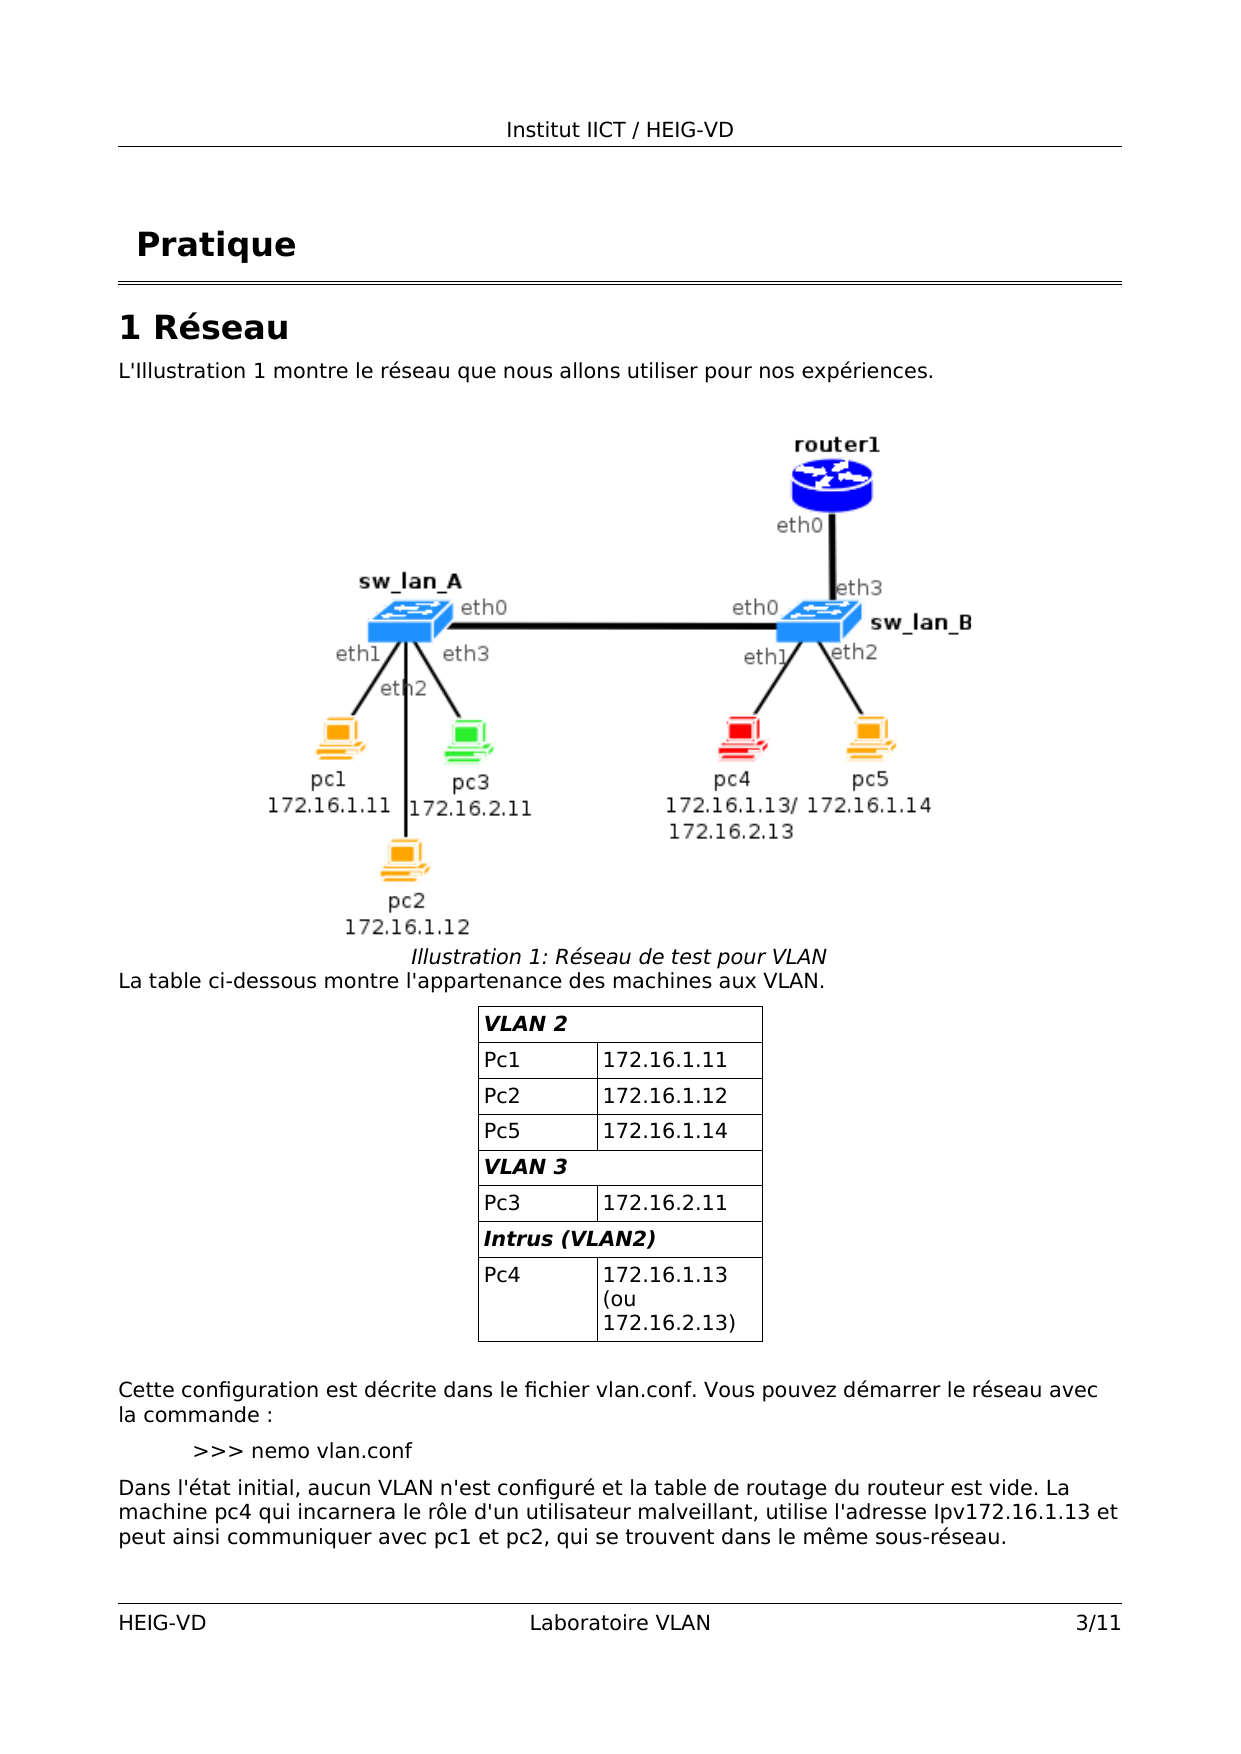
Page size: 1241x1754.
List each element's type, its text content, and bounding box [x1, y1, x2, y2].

table_cell 172.16.1.11 [598, 1043, 762, 1078]
table_cell 172.16.1.12 [598, 1079, 762, 1114]
text Dans l'état initial, aucun VLAN n'est configuré et la table de routage du routeur est vide. La machine pc4 qui incarnera le rôle d'un utilisateur malveillant, utilise l'adresse Ipv172.16.1.13 et peut ainsi communiquer avec pc1 et pc2, qui se trouvent dans le même sous-réseau. [118, 1476, 1122, 1549]
table_cell Pc4 [479, 1258, 597, 1341]
text Illustration 1: Réseau de test pour VLAN [269, 946, 971, 969]
table_cell Pc3 [479, 1186, 597, 1221]
table_cell Pc2 [479, 1079, 597, 1114]
subtitle Réseau [118, 309, 1122, 347]
table_cell 172.16.2.11 [598, 1186, 762, 1221]
text L'Illustration 1 montre le réseau que nous allons utiliser pour nos expériences. [118, 360, 1122, 384]
table_cell 172.16.1.13 (ou 172.16.2.13) [598, 1258, 762, 1341]
table_cell Intrus (VLAN2) [479, 1222, 762, 1257]
text Cette configuration est décrite dans le fichier vlan.conf. Vous pouvez démarrer le réseau avec la commande : [118, 1378, 1122, 1427]
text La table ci-dessous montre l'appartenance des machines aux VLAN. [118, 396, 1122, 994]
table_header VLAN 2 [479, 1007, 762, 1042]
picture [268, 383, 972, 946]
table_cell VLAN 3 [479, 1151, 762, 1185]
table_cell 172.16.1.14 [598, 1115, 762, 1150]
subtitle Pratique [118, 208, 1122, 281]
table_cell Pc5 [479, 1115, 597, 1150]
text >>> nemo vlan.conf [192, 1439, 1122, 1464]
table_cell Pc1 [479, 1043, 597, 1078]
